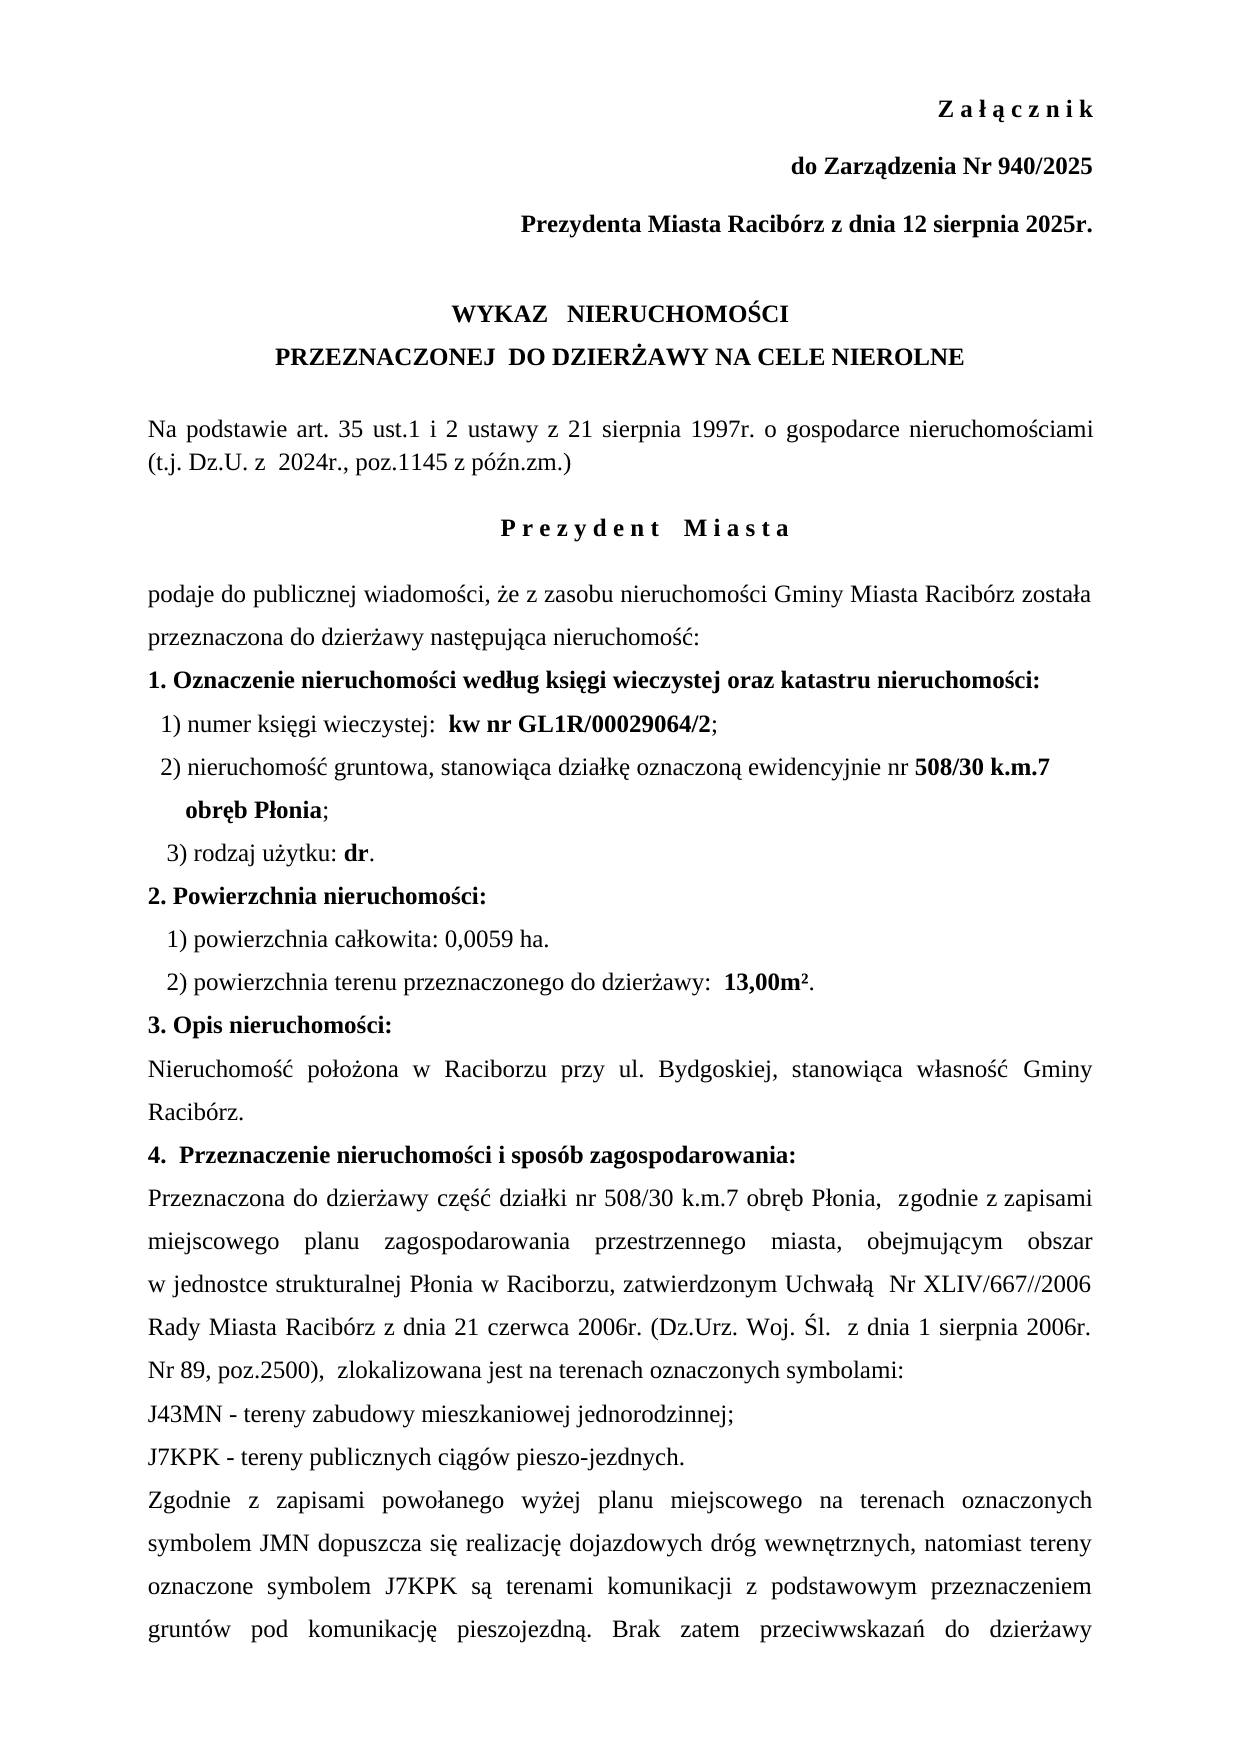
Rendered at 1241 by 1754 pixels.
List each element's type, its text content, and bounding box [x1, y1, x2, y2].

subtitle PRZEZNACZONEJ DO DZIERŻAWY NA CELE NIEROLNE [148, 342, 1093, 371]
text 2) powierzchnia terenu przeznaczonego do dzierżawy: 13,00m². [148, 967, 1093, 996]
text J43MN - tereny zabudowy mieszkaniowej jednorodzinnej; [148, 1399, 1093, 1427]
text Przeznaczona do dzierżawy część działki nr 508/30 k.m.7 obręb Płonia, zgodnie z zapisami miejscowego planu zagospodarowania przestrzennego miasta, obejmującym obszar w jednostce strukturalnej Płonia w Raciborzu, zatwierdzonym Uchwałą Nr XLIV/667//2006 Rady Miasta Racibórz z dnia 21 czerwca 2006r. (Dz.Urz. Woj. Śl. z dnia 1 sierpnia 2006r. Nr 89, poz.2500), zlokalizowana jest na terenach oznaczonych symbolami: [148, 1183, 1093, 1384]
text 3. Opis nieruchomości: [148, 1011, 1093, 1039]
text Z a ł ą c z n i k [148, 94, 1093, 122]
text Prezydenta Miasta Racibórz z dnia 12 sierpnia 2025r. [148, 209, 1093, 237]
text 3) rodzaj użytku: dr. [148, 838, 1093, 867]
text Zgodnie z zapisami powołanego wyżej planu miejscowego na terenach oznaczonych symbolem JMN dopuszcza się realizację dojazdowych dróg wewnętrznych, natomiast tereny oznaczone symbolem J7KPK są terenami komunikacji z podstawowym przeznaczeniem gruntów pod komunikację pieszojezdną. Brak zatem przeciwwskazań do dzierżawy [148, 1485, 1093, 1643]
text Na podstawie art. 35 ust.1 i 2 ustawy z 21 sierpnia 1997r. o gospodarce nieruchomościami (t.j. Dz.U. z 2024r., poz.1145 z późn.zm.) [148, 414, 1096, 476]
text Nieruchomość położona w Raciborzu przy ul. Bydgoskiej, stanowiąca własność Gminy Racibórz. [148, 1054, 1093, 1126]
text 1. Oznaczenie nieruchomości według księgi wieczystej oraz katastru nieruchomości: [148, 666, 1093, 694]
text do Zarządzenia Nr 940/2025 [148, 151, 1093, 180]
text podaje do publicznej wiadomości, że z zasobu nieruchomości Gminy Miasta Racibórz została przeznaczona do dzierżawy następująca nieruchomość: [148, 579, 1093, 651]
text J7KPK - tereny publicznych ciągów pieszo-jezdnych. [148, 1442, 1093, 1471]
text 2) nieruchomość gruntowa, stanowiąca działkę oznaczoną ewidencyjnie nr 508/30 k.m.7 [148, 752, 1093, 781]
text 4. Przeznaczenie nieruchomości i sposób zagospodarowania: [148, 1140, 1093, 1169]
text 2. Powierzchnia nieruchomości: [148, 881, 1093, 910]
text P r e z y d e n t M i a s t a [148, 513, 1141, 575]
text obręb Płonia; [148, 795, 1093, 824]
subtitle WYKAZ NIERUCHOMOŚCI [148, 299, 1093, 328]
text 1) numer księgi wieczystej: kw nr GL1R/00029064/2; [148, 709, 1093, 737]
text 1) powierzchnia całkowita: 0,0059 ha. [148, 924, 1093, 953]
